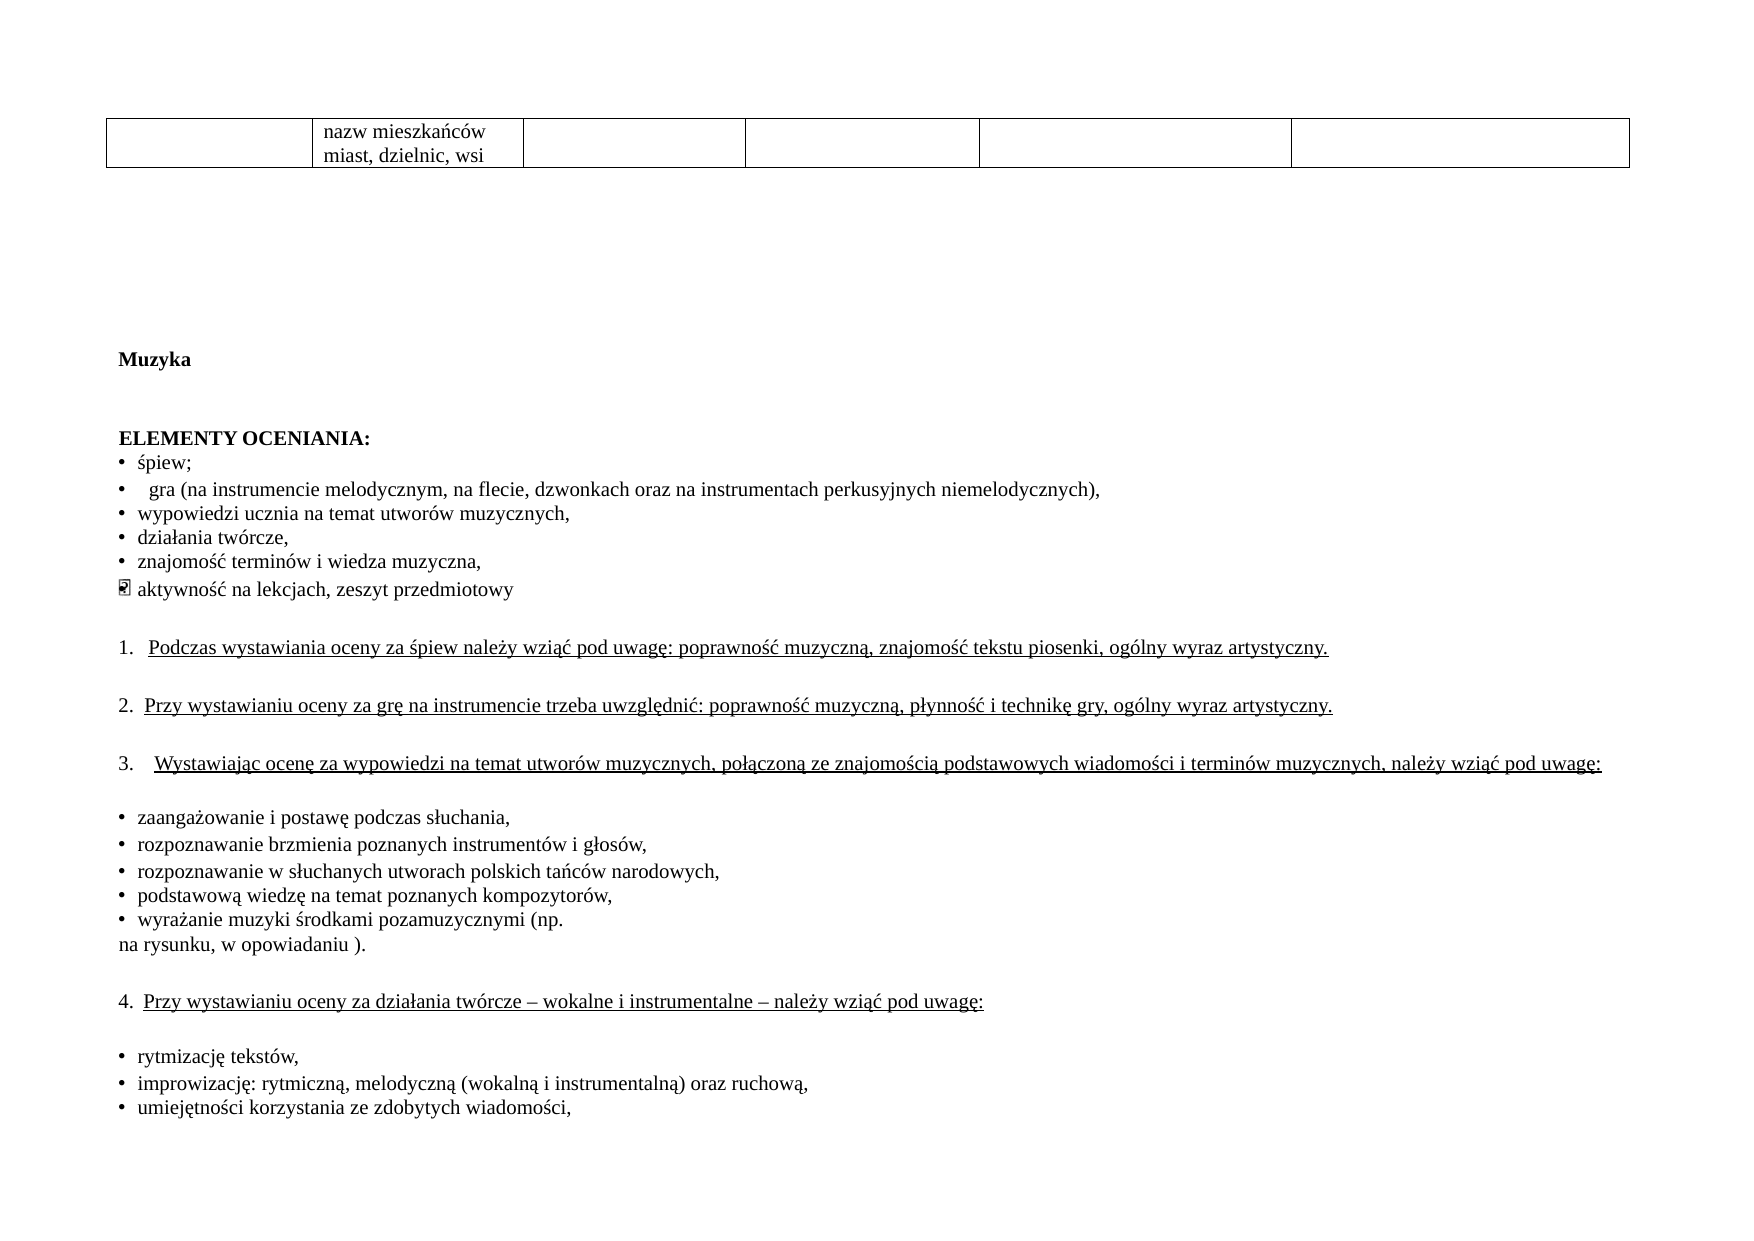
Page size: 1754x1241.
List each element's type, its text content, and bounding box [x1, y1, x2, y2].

list śpiew; [118, 450, 1636, 474]
table_cell [1292, 119, 1629, 167]
list gra (na instrumencie melodycznym, na flecie, dzwonkach oraz na instrumentach perkusyjnych niemelodycznych), [118, 479, 1634, 501]
list Wystawiając ocenę za wypowiedzi na temat utworów muzycznych, połączoną ze znajomością podstawowych wiadomości i terminów muzycznych, należy wziąć pod uwagę: [118, 753, 1634, 774]
list wypowiedzi ucznia na temat utworów muzycznych, [118, 501, 1636, 525]
list umiejętności korzystania ze zdobytych wiadomości, [118, 1094, 1636, 1119]
list działania twórcze, [118, 525, 1636, 549]
list rytmizację tekstów, [118, 1043, 1636, 1068]
list Podczas wystawiania oceny za śpiew należy wziąć pod uwagę: poprawność muzyczną, znajomość tekstu piosenki, ogólny wyraz artystyczny. [118, 638, 1634, 659]
text ELEMENTY OCENIANIA: [118, 426, 1636, 450]
text Muzyka [118, 343, 1636, 372]
list Przy wystawianiu oceny za grę na instrumencie trzeba uwzględnić: poprawność muzyczną, płynność i technikę gry, ogólny wyraz artystyczny. [118, 695, 1634, 717]
table_cell [980, 119, 1291, 167]
list aktywność na lekcjach, zeszyt przedmiotowy [145, 579, 940, 601]
list podstawową wiedzę na temat poznanych kompozytorów, [118, 883, 1636, 907]
list rozpoznawanie w słuchanych utworach polskich tańców narodowych, [118, 862, 1275, 883]
table_cell [107, 119, 312, 167]
text na rysunku, w opowiadaniu ). [118, 931, 1636, 956]
list wyrażanie muzyki środkami pozamuzycznymi (np. [118, 907, 1636, 931]
picture [118, 571, 144, 602]
list znajomość terminów i wiedza muzyczna, [118, 549, 1636, 573]
list improwizację: rytmiczną, melodyczną (wokalną i instrumentalną) oraz ruchową, [118, 1073, 1367, 1094]
table_cell nazw mieszkańców miast, dzielnic, wsi [313, 119, 523, 167]
list zaangażowanie i postawę podczas słuchania, [118, 805, 1636, 829]
list Przy wystawianiu oceny za działania twórcze – wokalne i instrumentalne – należy wziąć pod uwagę: [118, 991, 1636, 1013]
list rozpoznawanie brzmienia poznanych instrumentów i głosów, [118, 834, 1234, 856]
